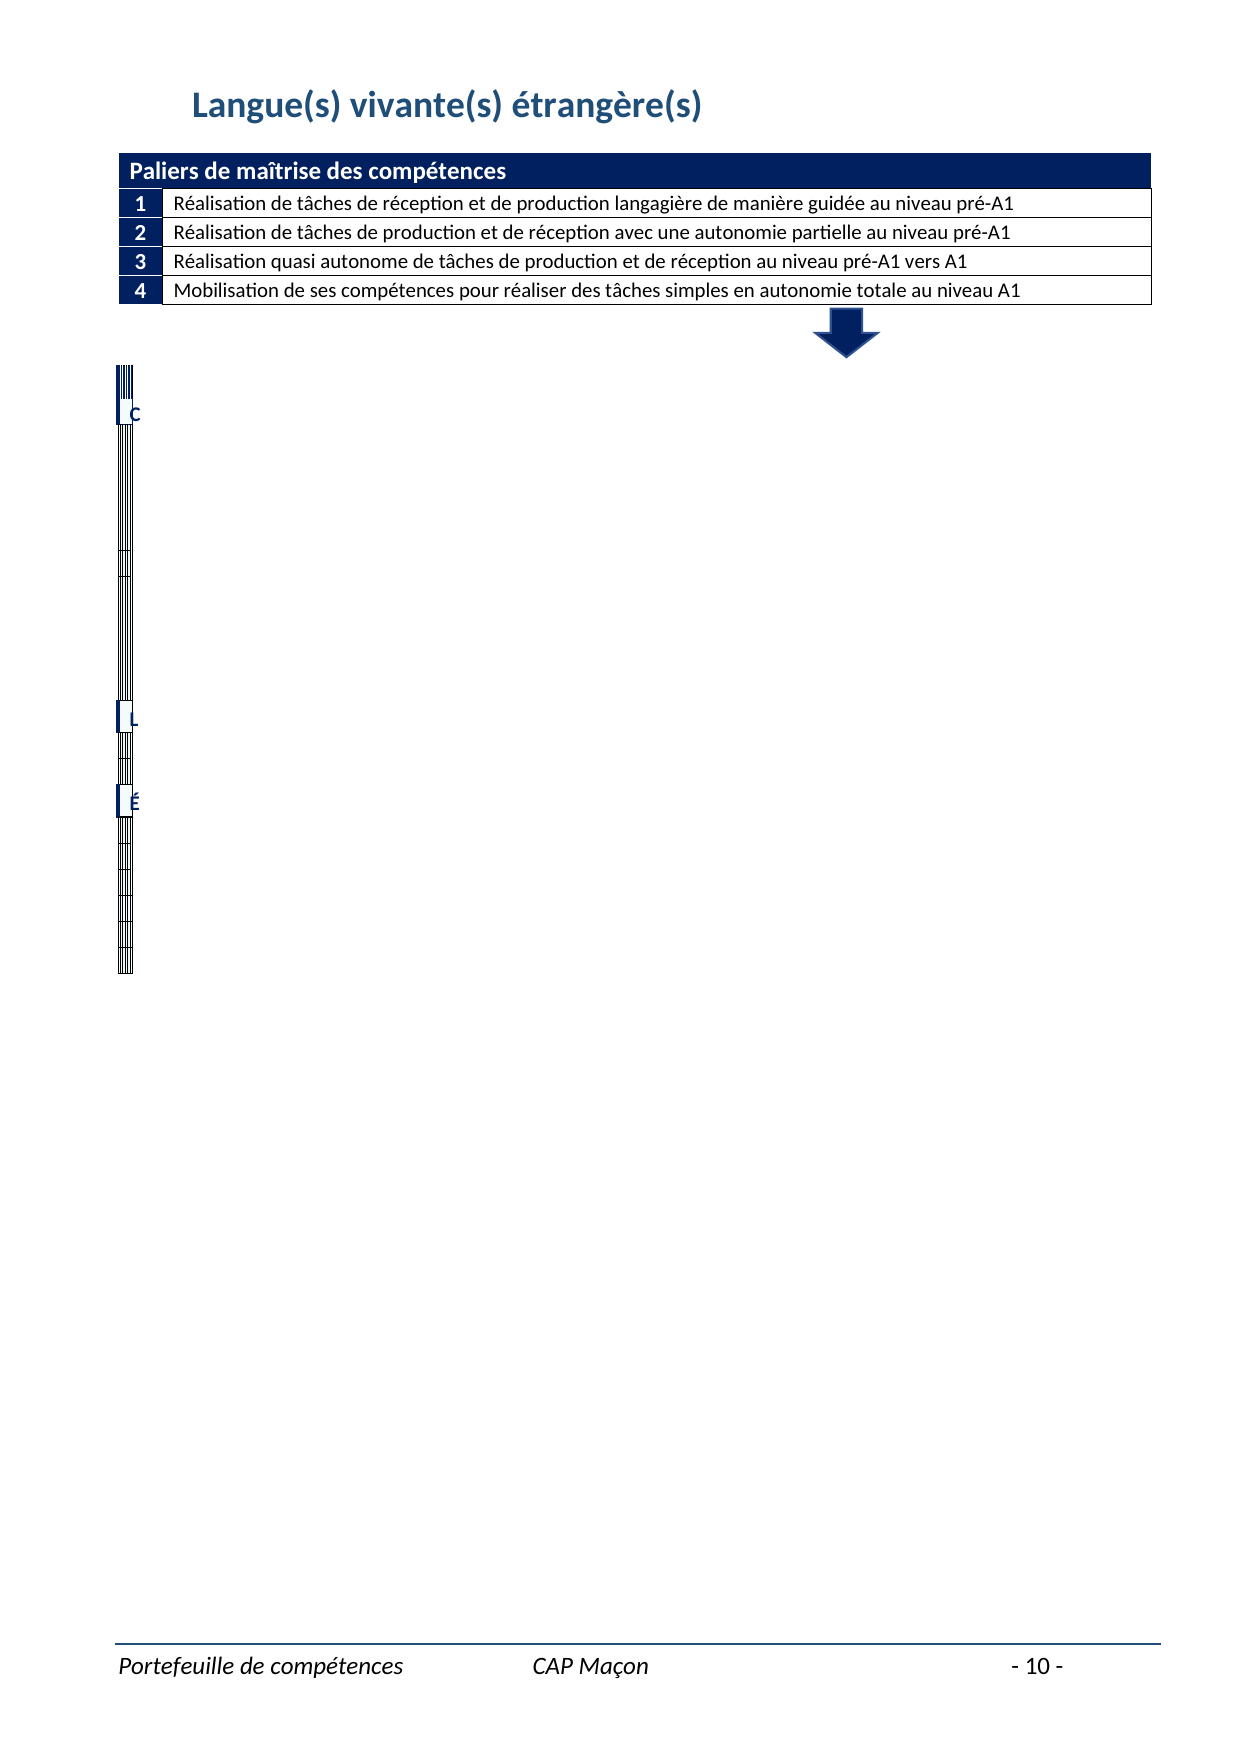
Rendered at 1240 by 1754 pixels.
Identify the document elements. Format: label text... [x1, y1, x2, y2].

table_header Paliers de maîtrise des compétences [119, 153, 1151, 188]
table_cell Réalisation quasi autonome de tâches de production et de réception au niveau pré-A1 vers A1 [163, 247, 1151, 275]
text Langue(s) vivante(s) étrangère(s) [192, 81, 1107, 127]
table_cell Lire et comprendre [120, 701, 132, 732]
table_cell Réalisation de tâches de production et de réception avec une autonomie partielle au niveau pré-A1 [163, 218, 1151, 246]
table_cell 1 [119, 189, 162, 217]
table_cell Écrire [120, 785, 132, 816]
table_cell Mobilisation de ses compétences pour réaliser des tâches simples en autonomie totale au niveau A1 [163, 276, 1151, 304]
table_cell 4 [119, 276, 162, 304]
table_cell 2 [119, 218, 162, 246]
table_cell Réalisation de tâches de réception et de production langagière de manière guidée au niveau pré-A1 [163, 189, 1151, 217]
table_cell 3 [119, 247, 162, 275]
